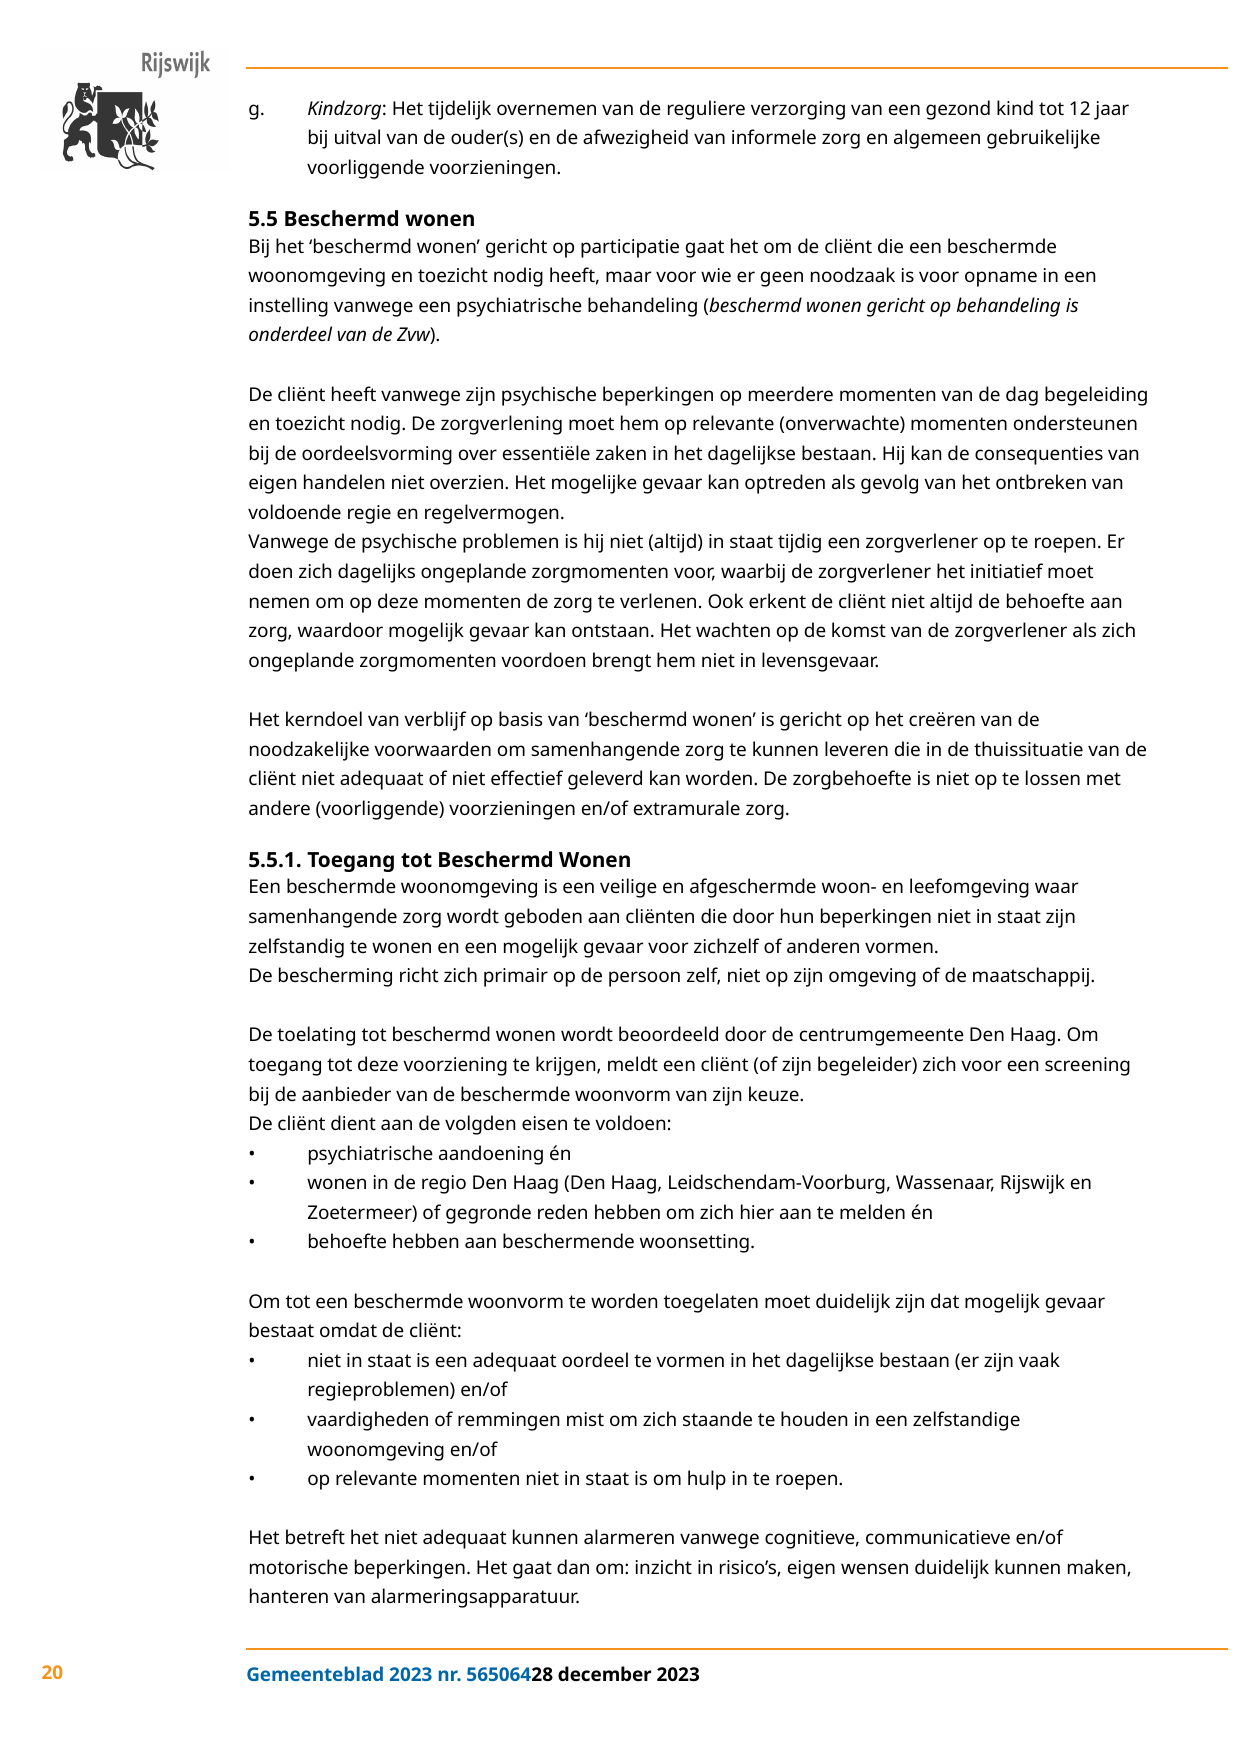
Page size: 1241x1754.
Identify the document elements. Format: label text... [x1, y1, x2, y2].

text Een beschermde woonomgeving is een veilige en afgeschermde woon- en leefomgeving waar samenhangende zorg wordt geboden aan cliënten die door hun beperkingen niet in staat zijn zelfstandig te wonen en een mogelijk gevaar voor zichzelf of anderen vormen. [248, 874, 1152, 959]
text De bescherming richt zich primair op de persoon zelf, niet op zijn omgeving of de maatschappij. [248, 962, 1152, 988]
list wonen in de regio Den Haag (Den Haag, Leidschendam-Voorburg, Wassenaar, Rijswijk en Zoetermeer) of gegronde reden hebben om zich hier aan te melden én [248, 1169, 1152, 1225]
list op relevante momenten niet in staat is om hulp in te roepen. [248, 1465, 1152, 1491]
picture [41, 47, 231, 172]
text Het kerndoel van verblijf op basis van ‘beschermd wonen’ is gericht op het creëren van de noodzakelijke voorwaarden om samenhangende zorg te kunnen leveren die in de thuissituatie van de cliënt niet adequaat of niet effectief geleverd kan worden. De zorgbehoefte is niet op te lossen met andere (voorliggende) voorzieningen en/of extramurale zorg. [248, 706, 1152, 821]
text De cliënt heeft vanwege zijn psychische beperkingen op meerdere momenten van de dag begeleiding en toezicht nodig. De zorgverlening moet hem op relevante (onverwachte) momenten ondersteunen bij de oordeelsvorming over essentiële zaken in het dagelijkse bestaan. Hij kan de consequenties van eigen handelen niet overzien. Het mogelijke gevaar kan optreden als gevolg van het ontbreken van voldoende regie en regelvermogen. [248, 381, 1152, 525]
list behoefte hebben aan beschermende woonsetting. [248, 1229, 1152, 1254]
list niet in staat is een adequaat oordeel te vormen in het dagelijkse bestaan (er zijn vaak regieproblemen) en/of [248, 1347, 1152, 1402]
text 5.5 Beschermd wonen [248, 204, 1152, 233]
text Vanwege de psychische problemen is hij niet (altijd) in staat tijdig een zorgverlener op te roepen. Er doen zich dagelijks ongeplande zorgmomenten voor, waarbij de zorgverlener het initiatief moet nemen om op deze momenten de zorg te verlenen. Ook erkent de cliënt niet altijd de behoefte aan zorg, waardoor mogelijk gevaar kan ontstaan. Het wachten op de komst van de zorgverlener als zich ongeplande zorgmomenten voordoen brengt hem niet in levensgevaar. [248, 529, 1152, 673]
list psychiatrische aandoening én [248, 1140, 1152, 1166]
text De toelating tot beschermd wonen wordt beoordeeld door de centrumgemeente Den Haag. Om toegang tot deze voorziening te krijgen, meldt een cliënt (of zijn begeleider) zich voor een screening bij de aanbieder van de beschermde woonvorm van zijn keuze. [248, 1022, 1152, 1107]
list vaardigheden of remmingen mist om zich staande te houden in een zelfstandige woonomgeving en/of [248, 1406, 1152, 1462]
list Kindzorg: Het tijdelijk overnemen van de reguliere verzorging van een gezond kind tot 12 jaar bij uitval van de ouder(s) en de afwezigheid van informele zorg en algemeen gebruikelijke voorliggende voorzieningen. [248, 95, 1152, 180]
text Bij het ‘beschermd wonen’ gericht op participatie gaat het om de cliënt die een beschermde woonomgeving en toezicht nodig heeft, maar voor wie er geen noodzaak is voor opname in een instelling vanwege een psychiatrische behandeling (beschermd wonen gericht op behandeling is onderdeel van de Zvw). [248, 233, 1152, 347]
text De cliënt dient aan de volgden eisen te voldoen: [248, 1110, 1152, 1136]
text 5.5.1. Toegang tot Beschermd Wonen [248, 845, 1152, 874]
text Om tot een beschermde woonvorm te worden toegelaten moet duidelijk zijn dat mogelijk gevaar bestaat omdat de cliënt: [248, 1288, 1152, 1343]
text Het betreft het niet adequaat kunnen alarmeren vanwege cognitieve, communicatieve en/of motorische beperkingen. Het gaat dan om: inzicht in risico’s, eigen wensen duidelijk kunnen maken, hanteren van alarmeringsapparatuur. [248, 1524, 1152, 1609]
